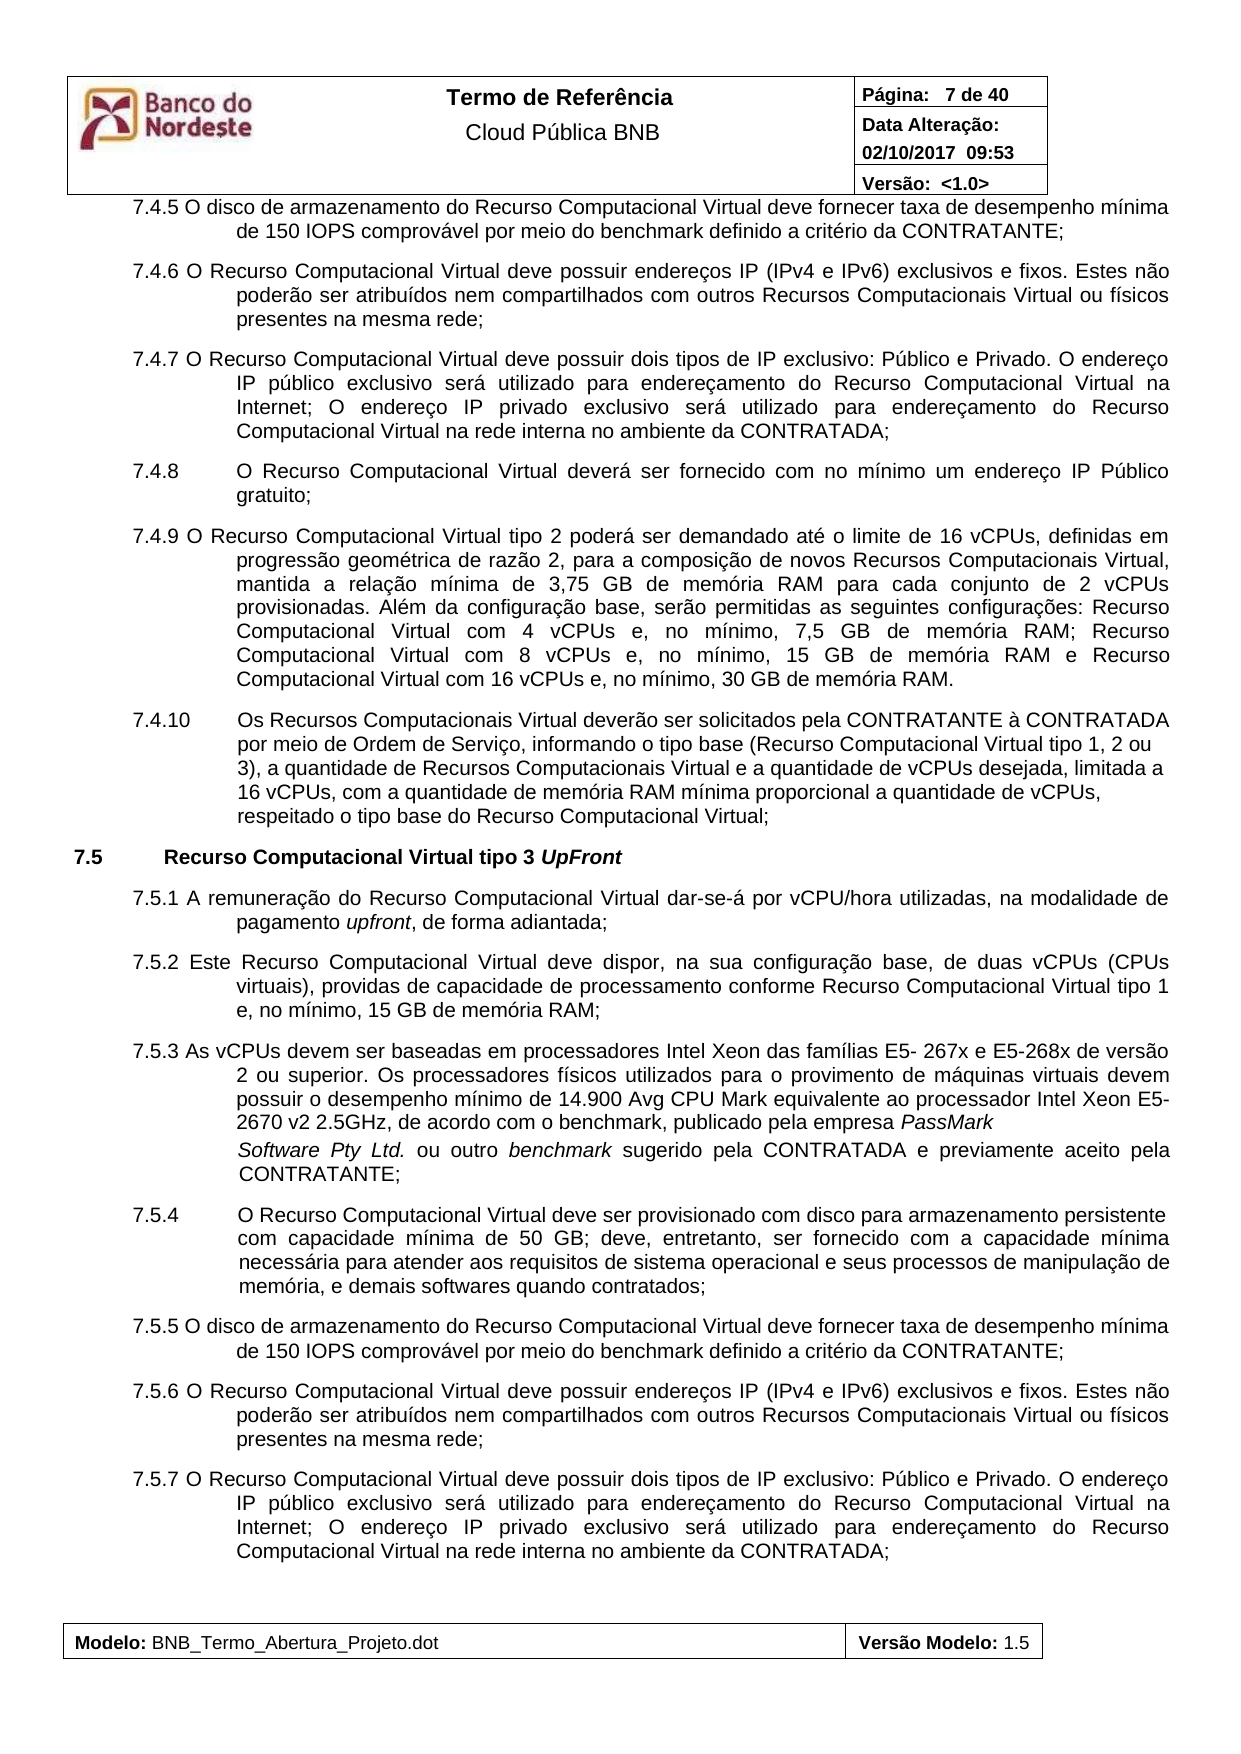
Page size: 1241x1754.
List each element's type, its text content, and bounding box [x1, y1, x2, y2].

text 7.5.7 O Recurso Computacional Virtual deve possuir dois tipos de IP exclusivo: Público e Privado. O endereço IP público exclusivo será utilizado para endereçamento do Recurso Computacional Virtual na Internet; O endereço IP privado exclusivo será utilizado para endereçamento do Recurso Computacional Virtual na rede interna no ambiente da CONTRATADA; [132, 1468, 1171, 1563]
text 7.4.6 O Recurso Computacional Virtual deve possuir endereços IP (IPv4 e IPv6) exclusivos e fixos. Estes não poderão ser atribuídos nem compartilhados com outros Recursos Computacionais Virtual ou físicos presentes na mesma rede; [132, 259, 1171, 331]
text 7.5.5 O disco de armazenamento do Recurso Computacional Virtual deve fornecer taxa de desempenho mínima de 150 IOPS comprovável por meio do benchmark definido a critério da CONTRATANTE; [132, 1315, 1171, 1362]
text 7.5.1 A remuneração do Recurso Computacional Virtual dar-se-á por vCPU/hora utilizadas, na modalidade de pagamento upfront, de forma adiantada; [132, 886, 1171, 934]
text 7.4.5 O disco de armazenamento do Recurso Computacional Virtual deve fornecer taxa de desempenho mínima de 150 IOPS comprovável por meio do benchmark definido a critério da CONTRATANTE; [132, 150, 1171, 242]
subtitle 7.5 Recurso Computacional Virtual tipo 3 UpFront [73, 845, 1172, 869]
text 7.5.6 O Recurso Computacional Virtual deve possuir endereços IP (IPv4 e IPv6) exclusivos e fixos. Estes não poderão ser atribuídos nem compartilhados com outros Recursos Computacionais Virtual ou físicos presentes na mesma rede; [132, 1379, 1171, 1451]
text 7.5.4 O Recurso Computacional Virtual deve ser provisionado com disco para armazenamento persistente [132, 1203, 1171, 1227]
text 7.5.3 As vCPUs devem ser baseadas em processadores Intel Xeon das famílias E5- 267x e E5-268x de versão 2 ou superior. Os processadores físicos utilizados para o provimento de máquinas virtuais devem possuir o desempenho mínimo de 14.900 Avg CPU Mark equivalente ao processador Intel Xeon E5-2670 v2 2.5GHz, de acordo com o benchmark, publicado pela empresa PassMark [132, 1039, 1171, 1134]
text com capacidade mínima de 50 GB; deve, entretanto, ser fornecido com a capacidade mínima necessária para atender aos requisitos de sistema operacional e seus processos de manipulação de memória, e demais softwares quando contratados; [237, 1227, 1171, 1298]
text 7.4.9 O Recurso Computacional Virtual tipo 2 poderá ser demandado até o limite de 16 vCPUs, definidas em progressão geométrica de razão 2, para a composição de novos Recursos Computacionais Virtual, mantida a relação mínima de 3,75 GB de memória RAM para cada conjunto de 2 vCPUs provisionadas. Além da configuração base, serão permitidas as seguintes configurações: Recurso Computacional Virtual com 4 vCPUs e, no mínimo, 7,5 GB de memória RAM; Recurso Computacional Virtual com 8 vCPUs e, no mínimo, 15 GB de memória RAM e Recurso Computacional Virtual com 16 vCPUs e, no mínimo, 30 GB de memória RAM. [132, 524, 1171, 690]
subtitle 7.4.10 Os Recursos Computacionais Virtual deverão ser solicitados pela CONTRATANTE à CONTRATADA por meio de Ordem de Serviço, informando o tipo base (Recurso Computacional Virtual tipo 1, 2 ou 3), a quantidade de Recursos Computacionais Virtual e a quantidade de vCPUs desejada, limitada a 16 vCPUs, com a quantidade de memória RAM mínima proporcional a quantidade de vCPUs, respeitado o tipo base do Recurso Computacional Virtual; [132, 707, 1171, 828]
text 7.5.2 Este Recurso Computacional Virtual deve dispor, na sua configuração base, de duas vCPUs (CPUs virtuais), providas de capacidade de processamento conforme Recurso Computacional Virtual tipo 1 e, no mínimo, 15 GB de memória RAM; [132, 951, 1171, 1022]
text Software Pty Ltd. ou outro benchmark sugerido pela CONTRATADA e previamente aceito pela CONTRATANTE; [237, 1139, 1171, 1186]
text 7.4.8 O Recurso Computacional Virtual deverá ser fornecido com no mínimo um endereço IP Público gratuito; [132, 460, 1171, 507]
picture [77, 77, 255, 162]
text 7.4.7 O Recurso Computacional Virtual deve possuir dois tipos de IP exclusivo: Público e Privado. O endereço IP público exclusivo será utilizado para endereçamento do Recurso Computacional Virtual na Internet; O endereço IP privado exclusivo será utilizado para endereçamento do Recurso Computacional Virtual na rede interna no ambiente da CONTRATADA; [132, 348, 1171, 443]
